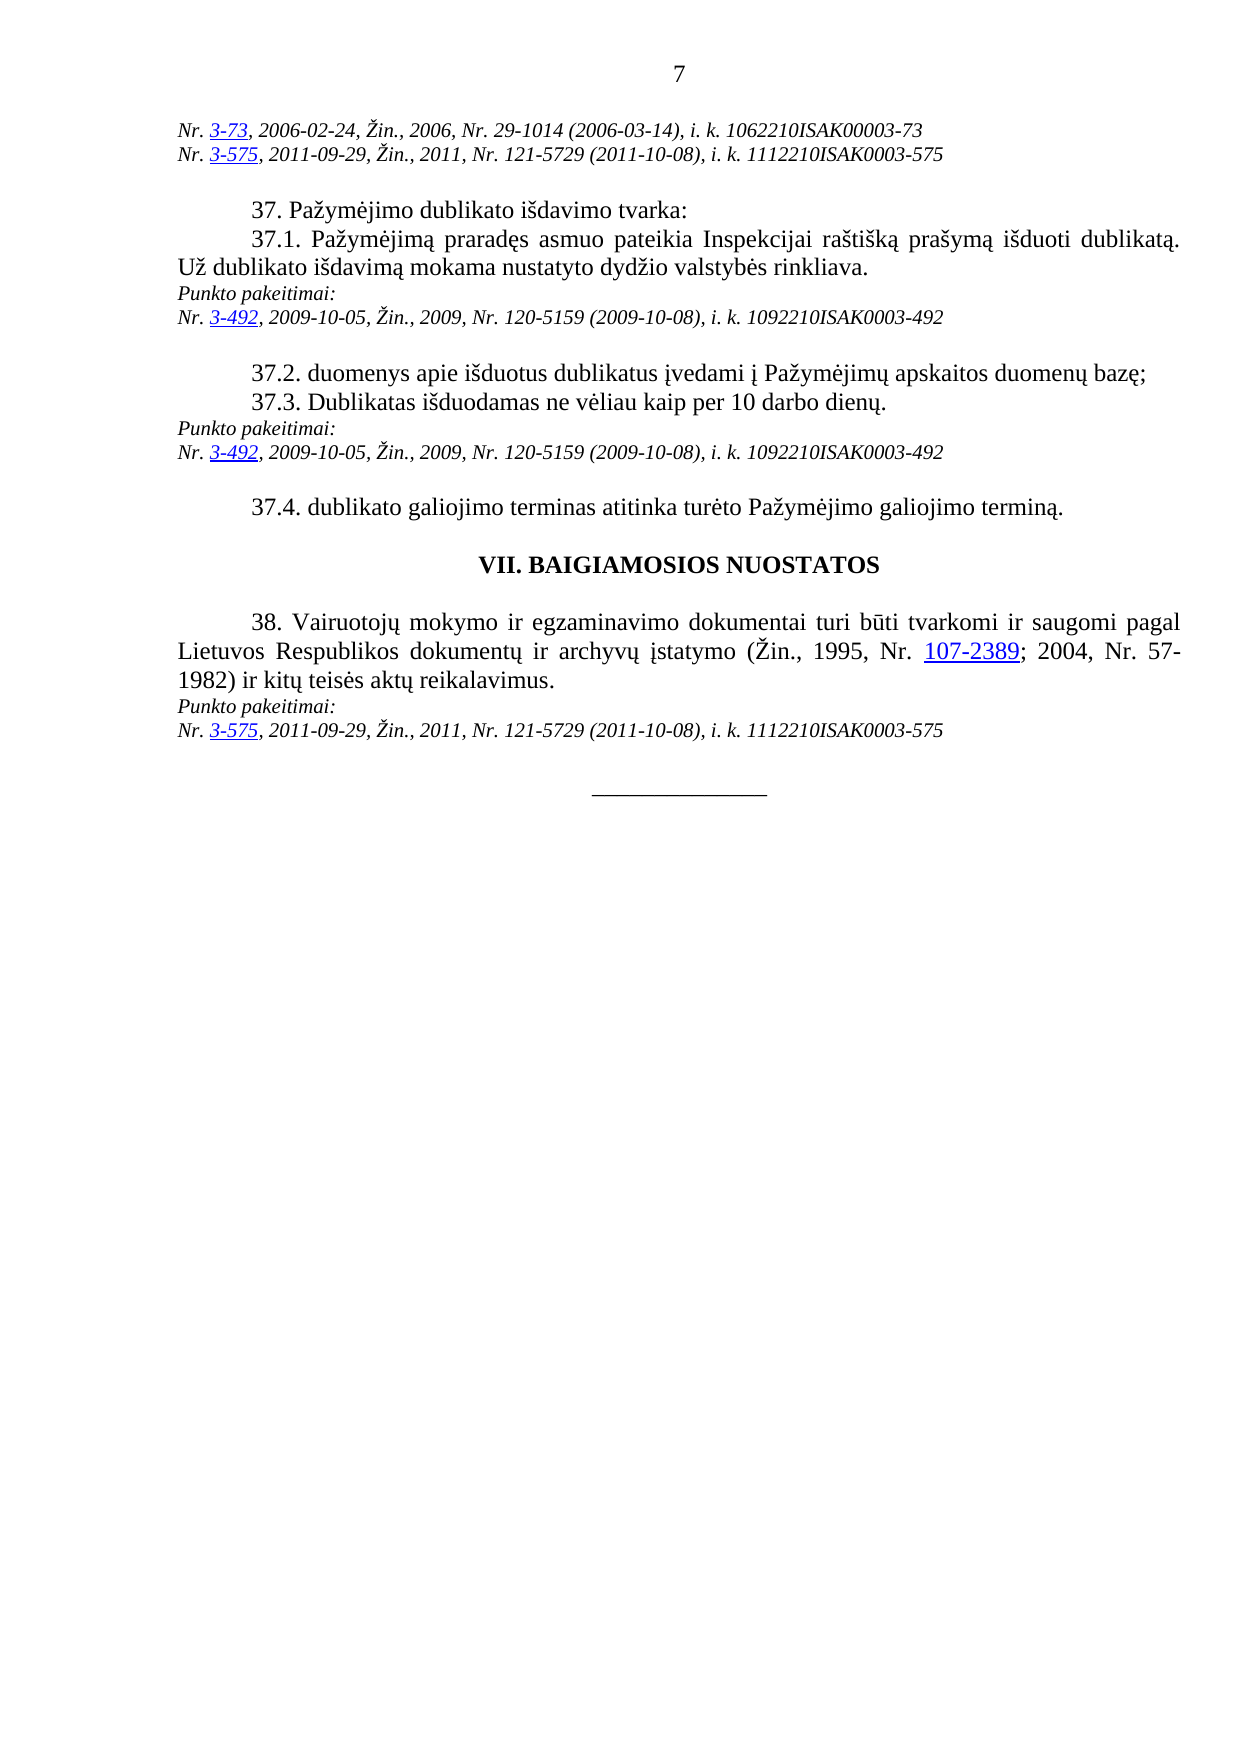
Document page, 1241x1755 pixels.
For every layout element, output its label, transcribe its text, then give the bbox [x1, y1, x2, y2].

text Nr. 3-575, 2011-09-29, Žin., 2011, Nr. 121-5729 (2011-10-08), i. k. 1112210ISAK0003-575 [177, 142, 1181, 166]
text 37.4. dublikato galiojimo terminas atitinka turėto Pažymėjimo galiojimo terminą. [177, 492, 1181, 521]
text VII. BAIGIAMOSIOS NUOSTATOS [177, 550, 1181, 579]
text Nr. 3-575, 2011-09-29, Žin., 2011, Nr. 121-5729 (2011-10-08), i. k. 1112210ISAK0003-575 [177, 718, 1181, 742]
text 37.3. Dublikatas išduodamas ne vėliau kaip per 10 darbo dienų. [177, 387, 1181, 416]
text ______________ [177, 771, 1181, 799]
text Nr. 3-492, 2009-10-05, Žin., 2009, Nr. 120-5159 (2009-10-08), i. k. 1092210ISAK0003-492 [177, 440, 1181, 464]
text 37.1. Pažymėjimą praradęs asmuo pateikia Inspekcijai raštišką prašymą išduoti dublikatą. Už dublikato išdavimą mokama nustatyto dydžio valstybės rinkliava. [177, 224, 1181, 281]
text 37.2. duomenys apie išduotus dublikatus įvedami į Pažymėjimų apskaitos duomenų bazę; [177, 358, 1181, 387]
text 37. Pažymėjimo dublikato išdavimo tvarka: [177, 195, 1181, 224]
text Punkto pakeitimai: [177, 281, 1181, 305]
text Punkto pakeitimai: [177, 694, 1181, 718]
text Punkto pakeitimai: [177, 416, 1181, 440]
text Nr. 3-73, 2006-02-24, Žin., 2006, Nr. 29-1014 (2006-03-14), i. k. 1062210ISAK00003-73 [177, 118, 1181, 142]
text 38. Vairuotojų mokymo ir egzaminavimo dokumentai turi būti tvarkomi ir saugomi pagal Lietuvos Respublikos dokumentų ir archyvų įstatymo (Žin., 1995, Nr. 107-2389; 2004, Nr. 57-1982) ir kitų teisės aktų reikalavimus. [177, 607, 1181, 694]
text Nr. 3-492, 2009-10-05, Žin., 2009, Nr. 120-5159 (2009-10-08), i. k. 1092210ISAK0003-492 [177, 305, 1181, 329]
